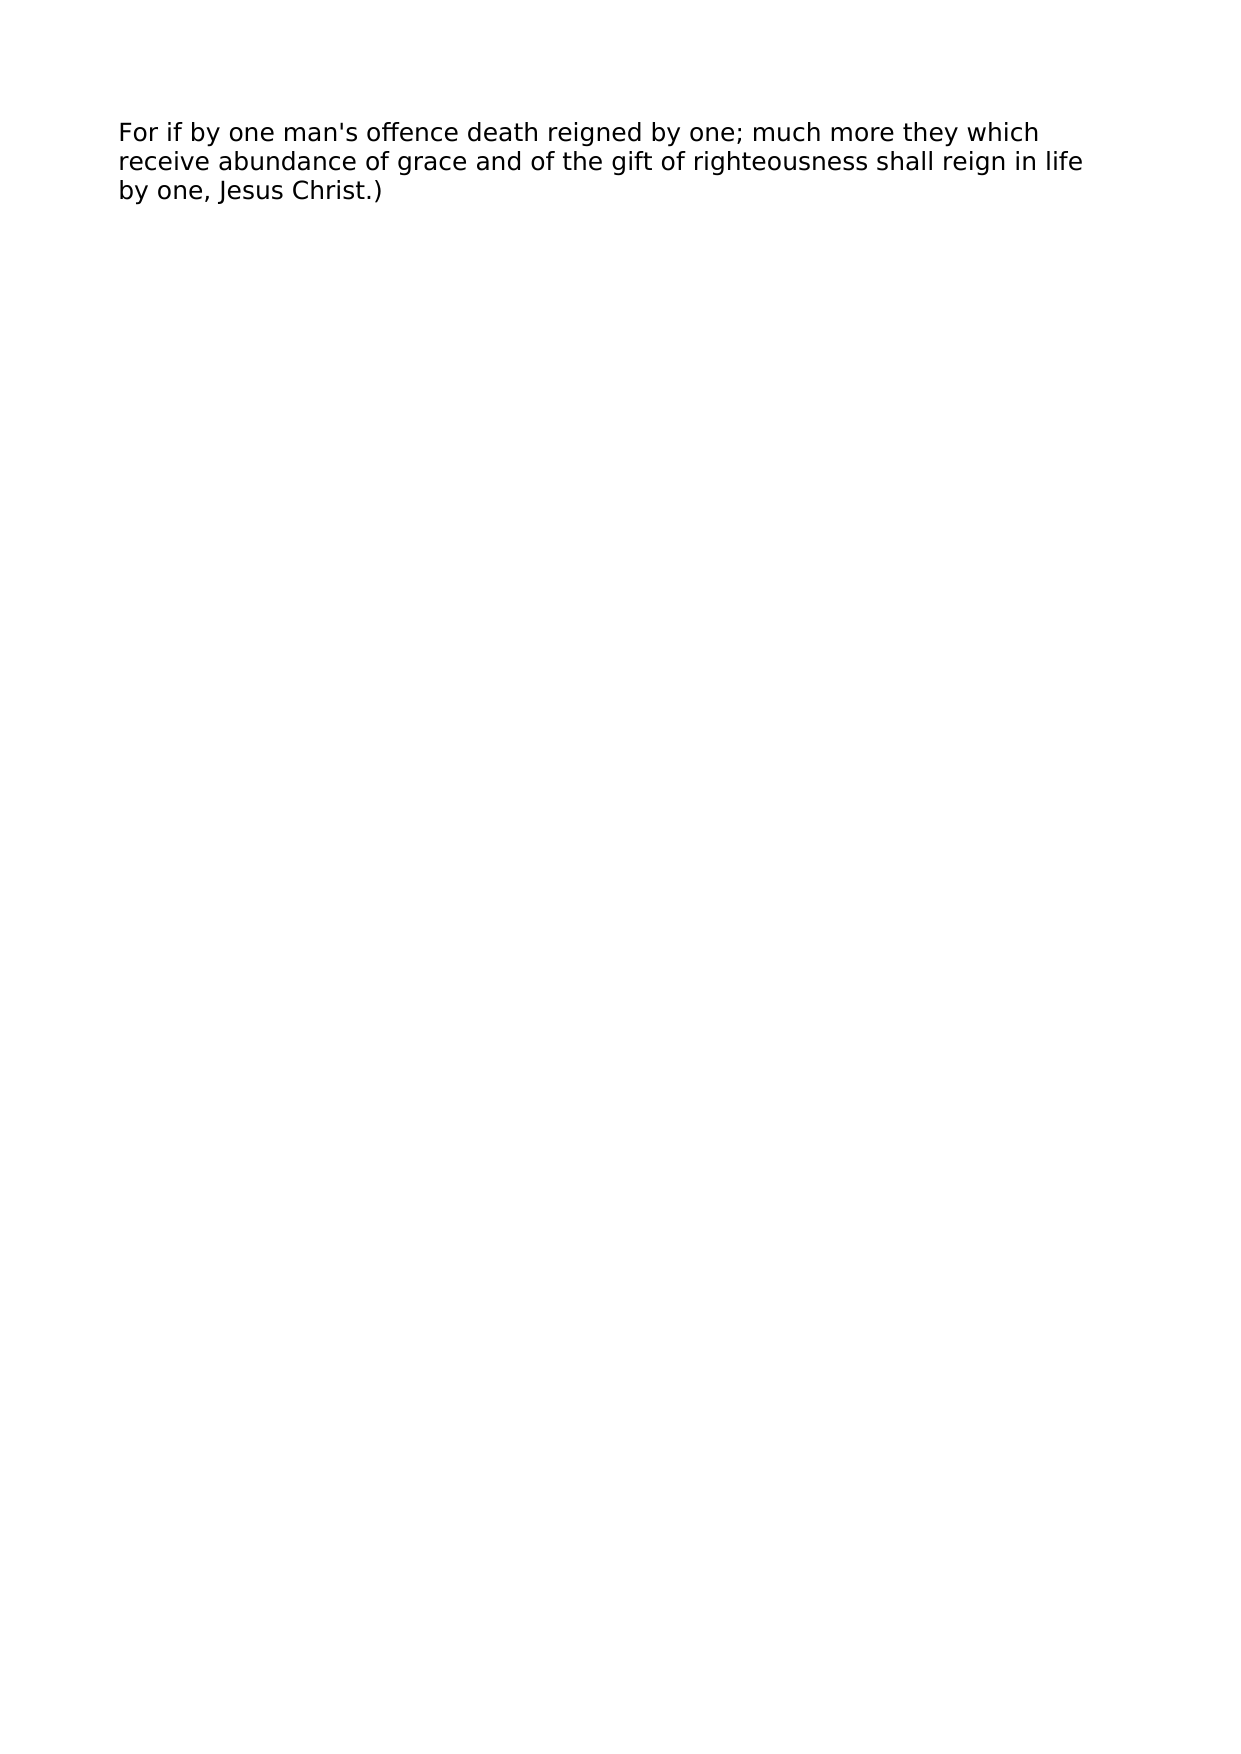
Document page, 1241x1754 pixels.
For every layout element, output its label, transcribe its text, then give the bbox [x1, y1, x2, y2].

text For if by one man's offence death reigned by one; much more they which receive abundance of grace and of the gift of righteousness shall reign in life by one, Jesus Christ.) [118, 118, 1122, 206]
